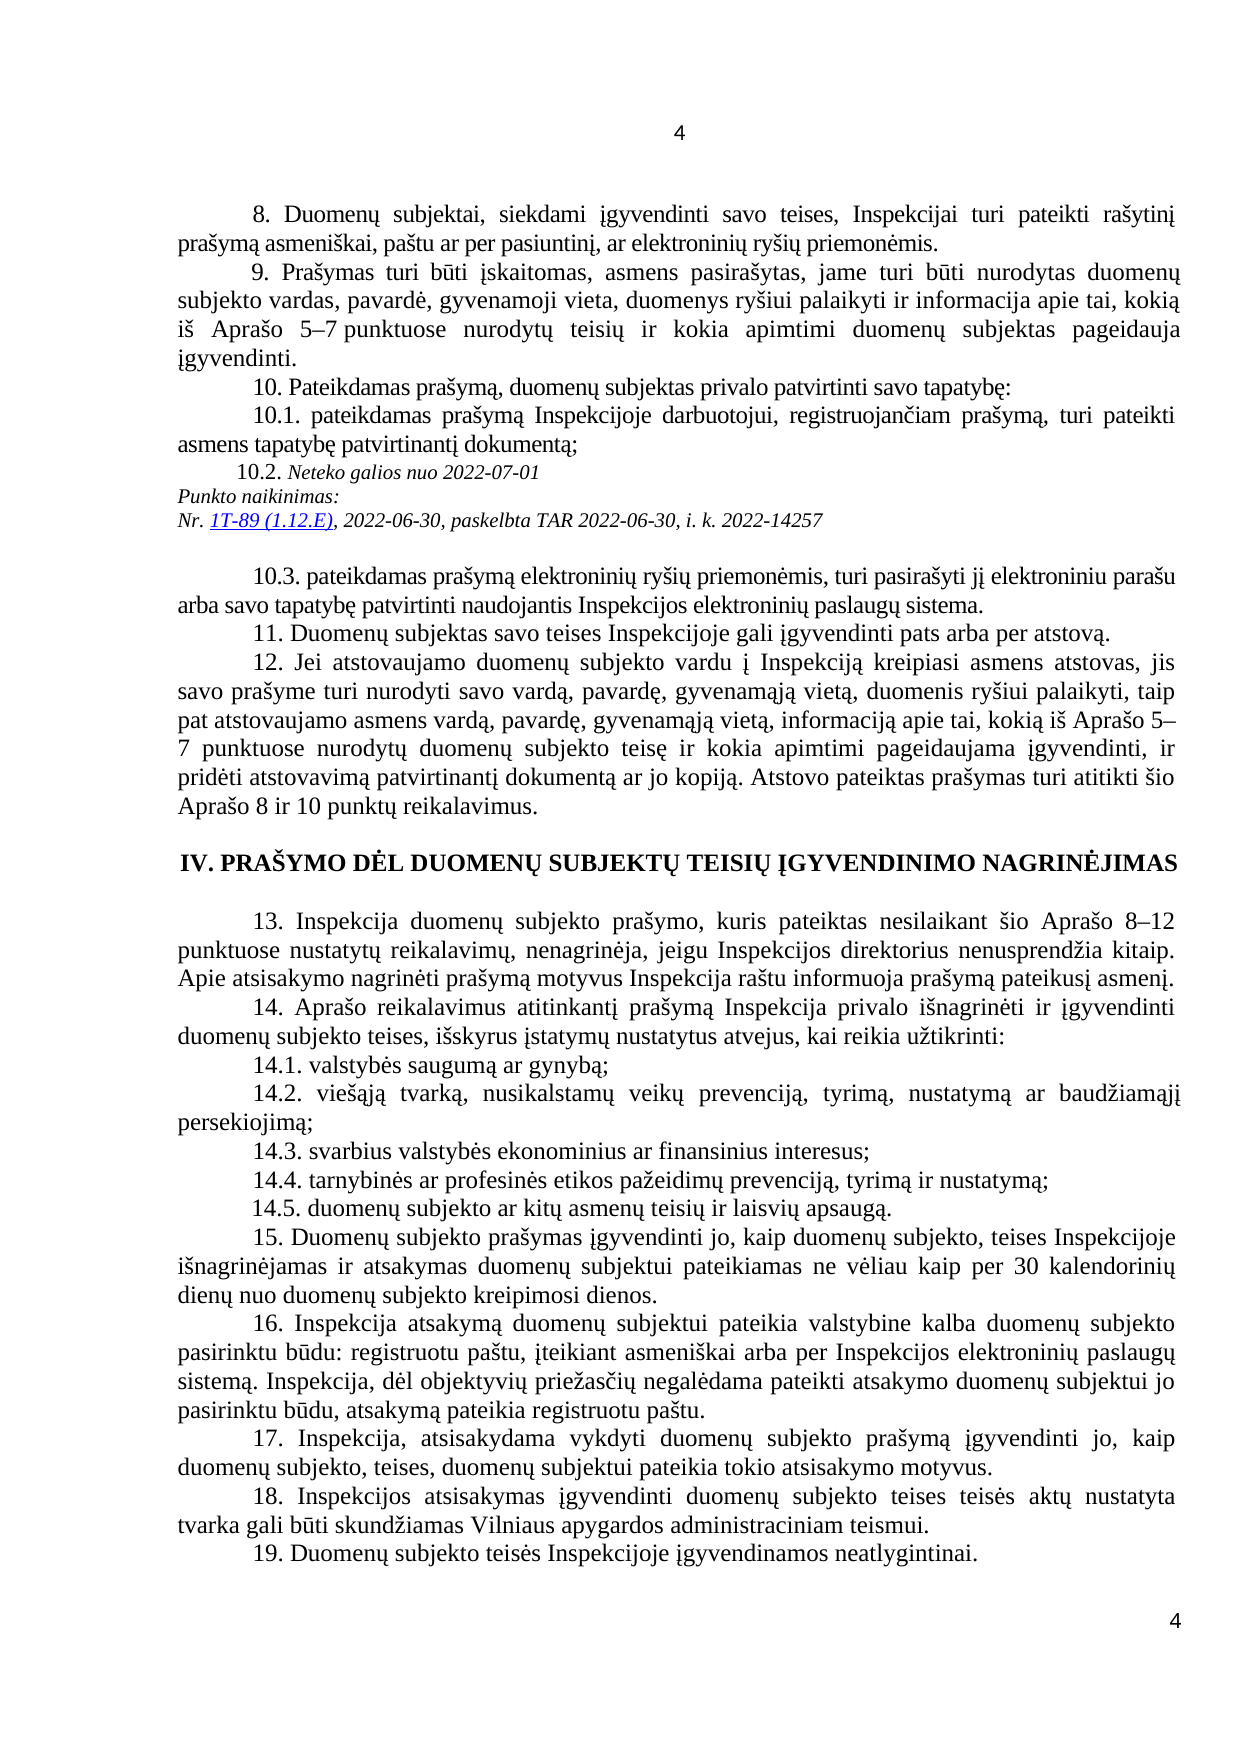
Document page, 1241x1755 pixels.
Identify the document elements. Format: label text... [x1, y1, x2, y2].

text Nr. 1T-89 (1.12.E), 2022-06-30, paskelbta TAR 2022-06-30, i. k. 2022-14257 [177, 508, 1181, 532]
text 14.2. viešąją tvarką, nusikalstamų veikų prevenciją, tyrimą, nustatymą ar baudžiamąjį persekiojimą; [177, 1078, 1181, 1136]
text 11. Duomenų subjektas savo teises Inspekcijoje gali įgyvendinti pats arba per atstovą. [177, 618, 1176, 647]
text 9. Prašymas turi būti įskaitomas, asmens pasirašytas, jame turi būti nurodytas duomenų subjekto vardas, pavardė, gyvenamoji vieta, duomenys ryšiui palaikyti ir informacija apie tai, kokią iš Aprašo 5–7 punktuose nurodytų teisių ir kokia apimtimi duomenų subjektas pageidauja įgyvendinti. [177, 257, 1181, 372]
text 19. Duomenų subjekto teisės Inspekcijoje įgyvendinamos neatlygintinai. [177, 1538, 1176, 1567]
text Punkto naikinimas: [177, 484, 1181, 508]
text 18. Inspekcijos atsisakymas įgyvendinti duomenų subjekto teises teisės aktų nustatyta tvarka gali būti skundžiamas Vilniaus apygardos administraciniam teismui. [177, 1481, 1176, 1538]
text 10.1. pateikdamas prašymą Inspekcijoje darbuotojui, registruojančiam prašymą, turi pateikti asmens tapatybę patvirtinantį dokumentą; [177, 400, 1176, 458]
text 14.3. svarbius valstybės ekonominius ar finansinius interesus; [177, 1136, 1181, 1165]
text 16. Inspekcija atsakymą duomenų subjektui pateikia valstybine kalba duomenų subjekto pasirinktu būdu: registruotu paštu, įteikiant asmeniškai arba per Inspekcijos elektroninių paslaugų sistemą. Inspekcija, dėl objektyvių priežasčių negalėdama pateikti atsakymo duomenų subjektui jo pasirinktu būdu, atsakymą pateikia registruotu paštu. [177, 1308, 1176, 1423]
text 14.1. valstybės saugumą ar gynybą; [177, 1050, 1181, 1078]
text 10.2. Neteko galios nuo 2022-07-01 [177, 458, 1181, 484]
text 17. Inspekcija, atsisakydama vykdyti duomenų subjekto prašymą įgyvendinti jo, kaip duomenų subjekto, teises, duomenų subjektui pateikia tokio atsisakymo motyvus. [177, 1423, 1176, 1481]
text 15. Duomenų subjekto prašymas įgyvendinti jo, kaip duomenų subjekto, teises Inspekcijoje išnagrinėjamas ir atsakymas duomenų subjektui pateikiamas ne vėliau kaip per 30 kalendorinių dienų nuo duomenų subjekto kreipimosi dienos. [177, 1222, 1176, 1308]
text 10. Pateikdamas prašymą, duomenų subjektas privalo patvirtinti savo tapatybę: [177, 372, 1176, 400]
text 10.3. pateikdamas prašymą elektroninių ryšių priemonėmis, turi pasirašyti jį elektroniniu parašu arba savo tapatybę patvirtinti naudojantis Inspekcijos elektroninių paslaugų sistema. [177, 561, 1176, 618]
text 14.4. tarnybinės ar profesinės etikos pažeidimų prevenciją, tyrimą ir nustatymą; [177, 1165, 1181, 1193]
text 14.5. duomenų subjekto ar kitų asmenų teisių ir laisvių apsaugą. [251, 1193, 1181, 1222]
text 12. Jei atstovaujamo duomenų subjekto vardu į Inspekciją kreipiasi asmens atstovas, jis savo prašyme turi nurodyti savo vardą, pavardę, gyvenamąją vietą, duomenis ryšiui palaikyti, taip pat atstovaujamo asmens vardą, pavardę, gyvenamąją vietą, informaciją apie tai, kokią iš Aprašo 5–7 punktuose nurodytų duomenų subjekto teisę ir kokia apimtimi pageidaujama įgyvendinti, ir pridėti atstovavimą patvirtinantį dokumentą ar jo kopiją. Atstovo pateiktas prašymas turi atitikti šio Aprašo 8 ir 10 punktų reikalavimus. [177, 647, 1176, 820]
text IV. PRAŠYMO DĖL DUOMENŲ SUBJEKTŲ TEISIŲ ĮGYVENDINIMO NAGRINĖJIMAS [177, 848, 1181, 877]
text 13. Inspekcija duomenų subjekto prašymo, kuris pateiktas nesilaikant šio Aprašo 8–12 punktuose nustatytų reikalavimų, nenagrinėja, jeigu Inspekcijos direktorius nenusprendžia kitaip. Apie atsisakymo nagrinėti prašymą motyvus Inspekcija raštu informuoja prašymą pateikusį asmenį. [177, 906, 1176, 992]
text 14. Aprašo reikalavimus atitinkantį prašymą Inspekcija privalo išnagrinėti ir įgyvendinti duomenų subjekto teises, išskyrus įstatymų nustatytus atvejus, kai reikia užtikrinti: [177, 992, 1176, 1050]
text 8. Duomenų subjektai, siekdami įgyvendinti savo teises, Inspekcijai turi pateikti rašytinį prašymą asmeniškai, paštu ar per pasiuntinį, ar elektroninių ryšių priemonėmis. [177, 199, 1176, 257]
